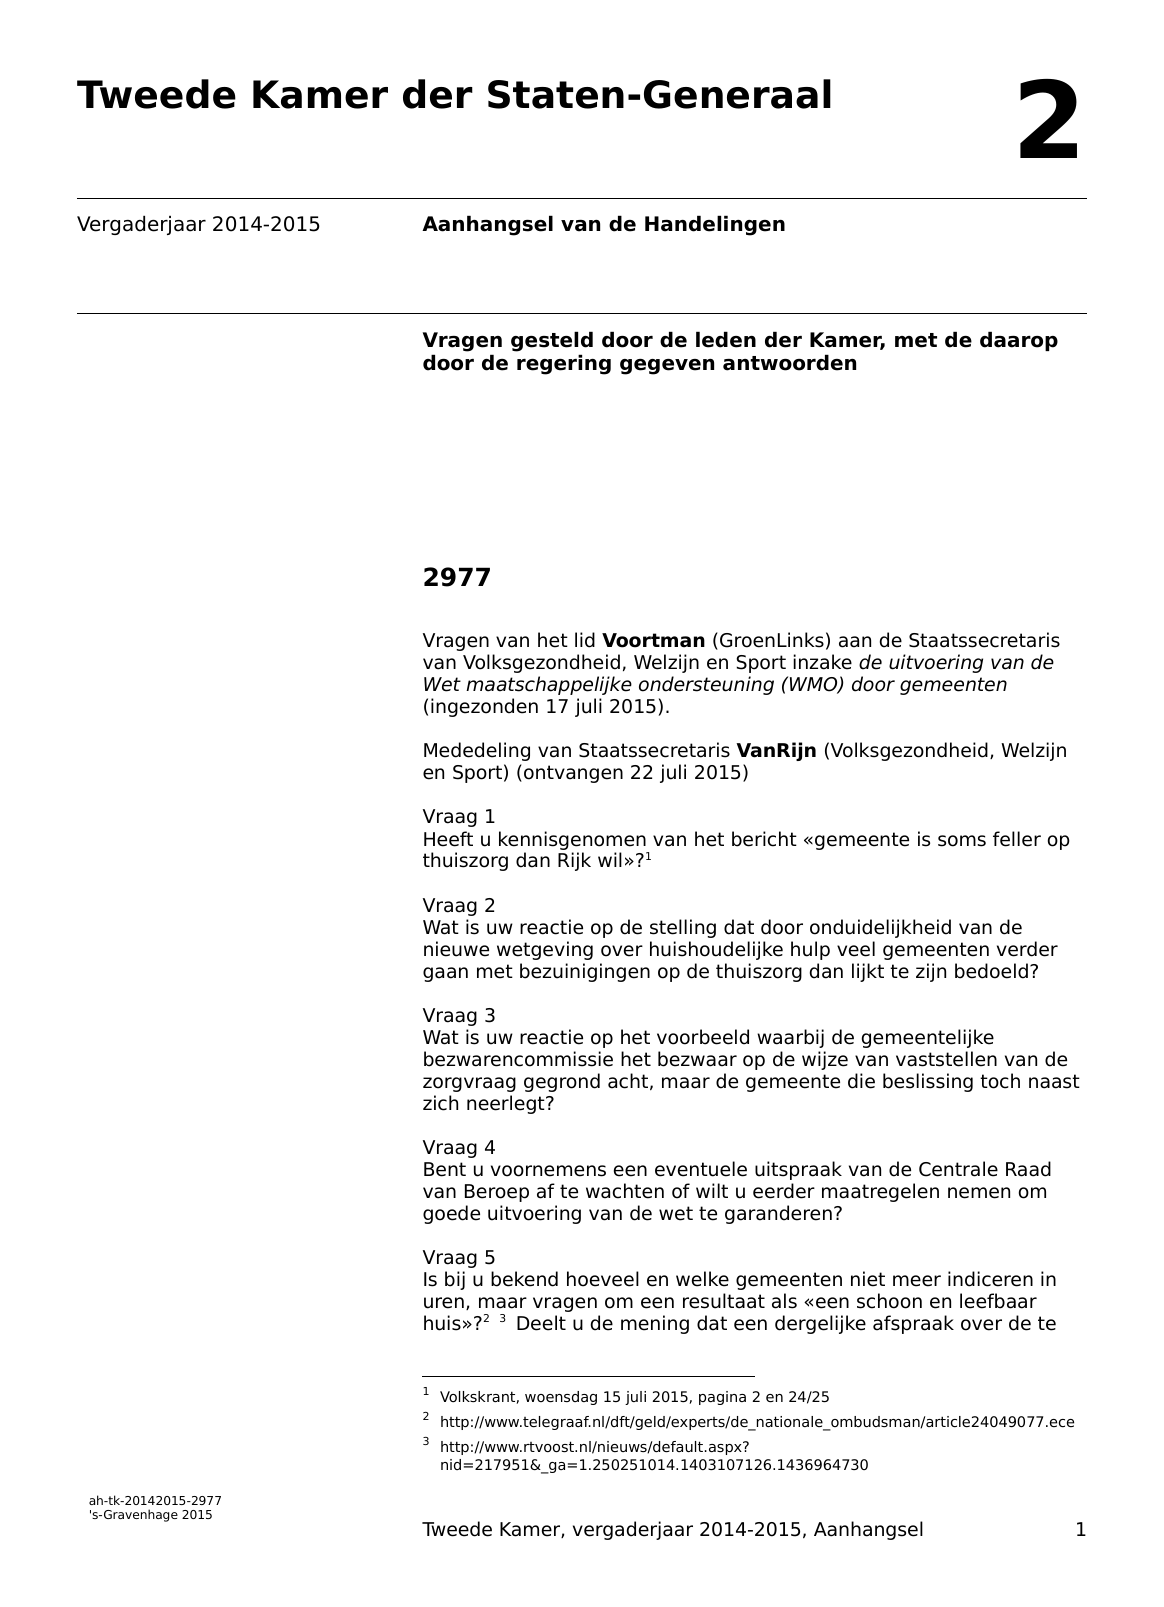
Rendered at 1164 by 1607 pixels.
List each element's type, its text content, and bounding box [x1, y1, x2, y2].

text Bent u voornemens een eventuele uitspraak van de Centrale Raad van Beroep af te wachten of wilt u eerder maatregelen nemen om goede uitvoering van de wet te garanderen? [422, 1159, 1087, 1225]
text http://www.rtvoost.nl/nieuws/default.aspx?nid=217951&_ga=1.250251014.1403107126.1436964730 [422, 1435, 1087, 1474]
table_header 2 [886, 59, 1087, 198]
text Is bij u bekend hoeveel en welke gemeenten niet meer indiceren in uren, maar vragen om een resultaat als «een schoon en leefbaar huis»? Deelt u de mening dat een dergelijke afspraak over de te [422, 1269, 1087, 1335]
text Mededeling van Staatssecretaris VanRijn (Volksgezondheid, Welzijn en Sport) (ontvangen 22 juli 2015) [422, 740, 1087, 784]
table_cell Vragen gesteld door de leden der Kamer, met de daarop door de regering gegeven antwoorden [422, 314, 1087, 375]
text Vraag 2 [422, 894, 1087, 917]
text Wat is uw reactie op de stelling dat door onduidelijkheid van de nieuwe wetgeving over huishoudelijke hulp veel gemeenten verder gaan met bezuinigingen op de thuiszorg dan lijkt te zijn bedoeld? [422, 917, 1087, 982]
text Vraag 5 [422, 1247, 1087, 1269]
table_cell [77, 314, 422, 375]
text ah-tk-20142015-2977 [88, 1494, 323, 1508]
text Vraag 1 [422, 806, 1087, 828]
text Vraag 3 [422, 1005, 1087, 1027]
table_cell Aanhangsel van de Handelingen [422, 199, 1087, 313]
text Heeft u kennisgenomen van het bericht «gemeente is soms feller op thuiszorg dan Rijk wil»? [422, 828, 1087, 872]
table_header Tweede Kamer der Staten-Generaal [77, 59, 886, 198]
text 2977 [422, 563, 1087, 592]
table_cell Vergaderjaar 2014-2015 [77, 199, 422, 313]
text Volkskrant, woensdag 15 juli 2015, pagina 2 en 24/25 [422, 1385, 1087, 1407]
text Wat is uw reactie op het voorbeeld waarbij de gemeentelijke bezwarencommissie het bezwaar op de wijze van vaststellen van de zorgvraag gegrond acht, maar de gemeente die beslissing toch naast zich neerlegt? [422, 1027, 1087, 1114]
text Vragen van het lid Voortman (GroenLinks) aan de Staatssecretaris van Volksgezondheid, Welzijn en Sport inzake de uitvoering van de Wet maatschappelijke ondersteuning (WMO) door gemeenten (ingezonden 17 juli 2015). [422, 630, 1087, 718]
text 's-Gravenhage 2015 [88, 1508, 323, 1522]
text http://www.telegraaf.nl/dft/geld/experts/de_nationale_ombudsman/article24049077.ece [422, 1410, 1087, 1432]
text Vraag 4 [422, 1137, 1087, 1159]
